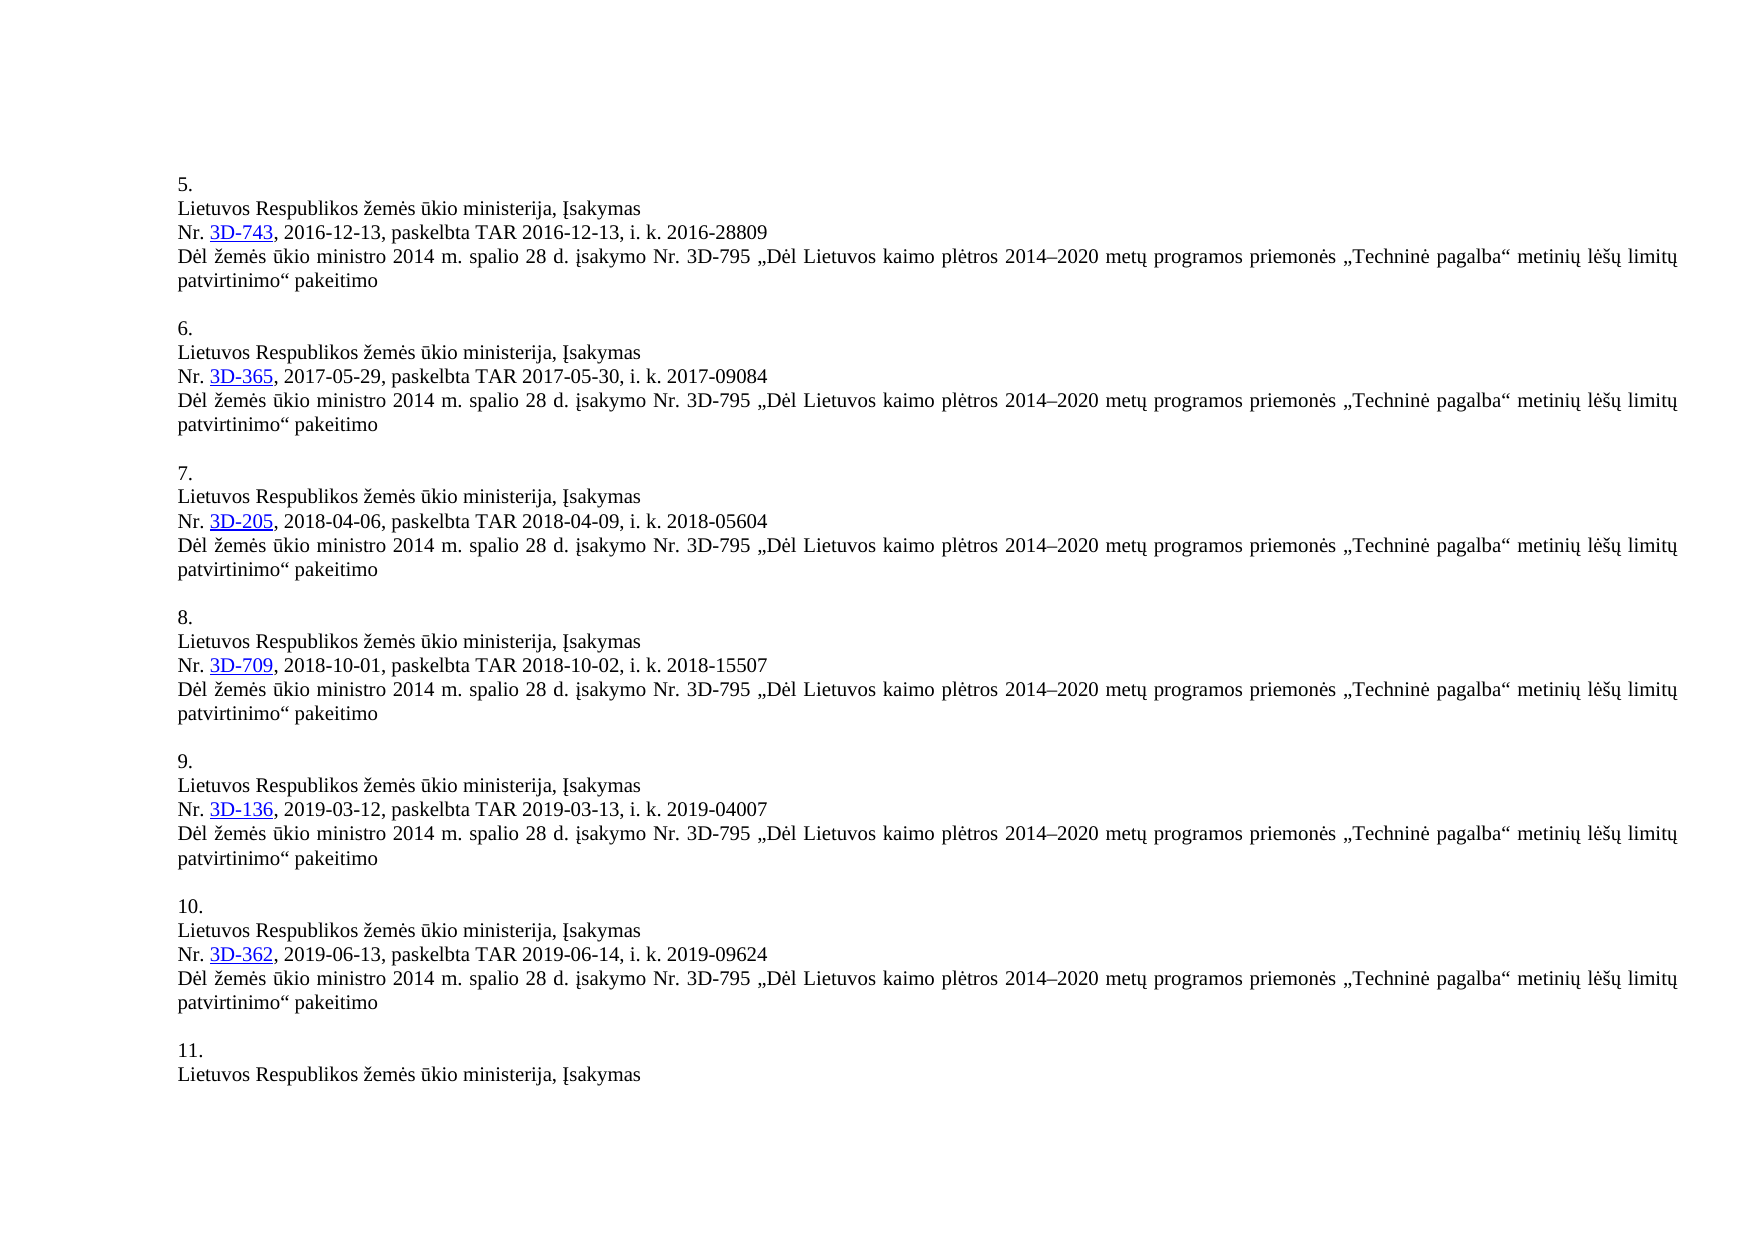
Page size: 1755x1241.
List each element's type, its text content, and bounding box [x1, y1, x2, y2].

text 7. [177, 460, 1680, 484]
text Lietuvos Respublikos žemės ūkio ministerija, Įsakymas [177, 773, 1680, 797]
text Dėl žemės ūkio ministro 2014 m. spalio 28 d. įsakymo Nr. 3D-795 „Dėl Lietuvos kaimo plėtros 2014–2020 metų programos priemonės „Techninė pagalba“ metinių lėšų limitų patvirtinimo“ pakeitimo [177, 677, 1680, 725]
text Dėl žemės ūkio ministro 2014 m. spalio 28 d. įsakymo Nr. 3D-795 „Dėl Lietuvos kaimo plėtros 2014–2020 metų programos priemonės „Techninė pagalba“ metinių lėšų limitų patvirtinimo“ pakeitimo [177, 533, 1680, 581]
text 11. [177, 1038, 1680, 1062]
text Nr. 3D-362, 2019-06-13, paskelbta TAR 2019-06-14, i. k. 2019-09624 [177, 942, 1680, 966]
text 10. [177, 893, 1680, 918]
text 9. [177, 749, 1680, 773]
text Nr. 3D-365, 2017-05-29, paskelbta TAR 2017-05-30, i. k. 2017-09084 [177, 364, 1680, 388]
text Dėl žemės ūkio ministro 2014 m. spalio 28 d. įsakymo Nr. 3D-795 „Dėl Lietuvos kaimo plėtros 2014–2020 metų programos priemonės „Techninė pagalba“ metinių lėšų limitų patvirtinimo“ pakeitimo [177, 388, 1680, 436]
text Dėl žemės ūkio ministro 2014 m. spalio 28 d. įsakymo Nr. 3D-795 „Dėl Lietuvos kaimo plėtros 2014–2020 metų programos priemonės „Techninė pagalba“ metinių lėšų limitų patvirtinimo“ pakeitimo [177, 244, 1680, 292]
text Nr. 3D-709, 2018-10-01, paskelbta TAR 2018-10-02, i. k. 2018-15507 [177, 653, 1680, 677]
text 6. [177, 316, 1680, 340]
text Nr. 3D-743, 2016-12-13, paskelbta TAR 2016-12-13, i. k. 2016-28809 [177, 220, 1680, 244]
text Nr. 3D-205, 2018-04-06, paskelbta TAR 2018-04-09, i. k. 2018-05604 [177, 508, 1680, 533]
text Lietuvos Respublikos žemės ūkio ministerija, Įsakymas [177, 629, 1680, 653]
text Lietuvos Respublikos žemės ūkio ministerija, Įsakymas [177, 918, 1680, 942]
text Lietuvos Respublikos žemės ūkio ministerija, Įsakymas [177, 196, 1680, 220]
text 5. [177, 172, 1680, 196]
text Dėl žemės ūkio ministro 2014 m. spalio 28 d. įsakymo Nr. 3D-795 „Dėl Lietuvos kaimo plėtros 2014–2020 metų programos priemonės „Techninė pagalba“ metinių lėšų limitų patvirtinimo“ pakeitimo [177, 966, 1680, 1014]
text Lietuvos Respublikos žemės ūkio ministerija, Įsakymas [177, 340, 1680, 364]
text Lietuvos Respublikos žemės ūkio ministerija, Įsakymas [177, 484, 1680, 508]
text 8. [177, 605, 1680, 629]
text Lietuvos Respublikos žemės ūkio ministerija, Įsakymas [177, 1062, 1680, 1086]
text Nr. 3D-136, 2019-03-12, paskelbta TAR 2019-03-13, i. k. 2019-04007 [177, 797, 1680, 821]
text Dėl žemės ūkio ministro 2014 m. spalio 28 d. įsakymo Nr. 3D-795 „Dėl Lietuvos kaimo plėtros 2014–2020 metų programos priemonės „Techninė pagalba“ metinių lėšų limitų patvirtinimo“ pakeitimo [177, 821, 1680, 869]
